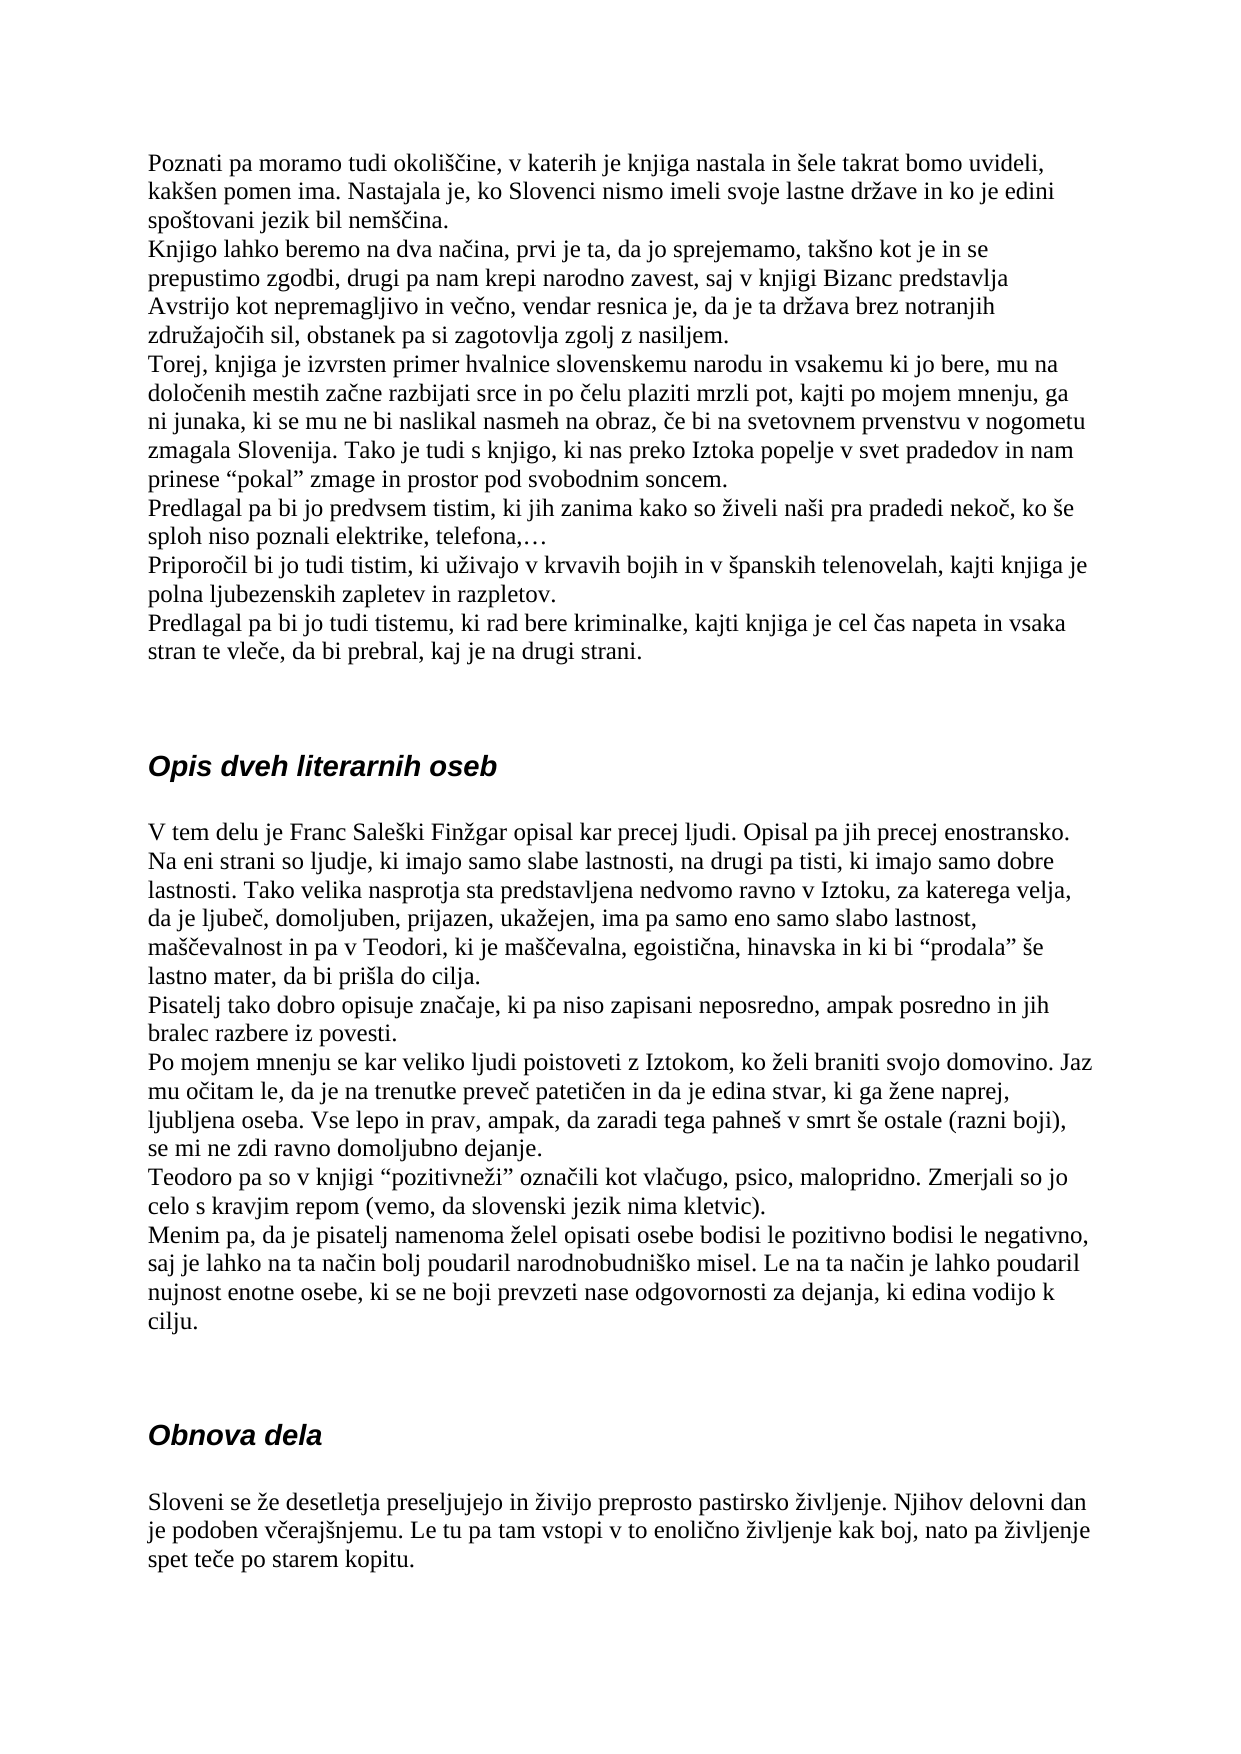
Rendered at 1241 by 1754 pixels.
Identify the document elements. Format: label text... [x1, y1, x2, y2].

text Po mojem mnenju se kar veliko ljudi poistoveti z Iztokom, ko želi braniti svojo domovino. Jaz mu očitam le, da je na trenutke preveč patetičen in da je edina stvar, ki ga žene naprej, ljubljena oseba. Vse lepo in prav, ampak, da zaradi tega pahneš v smrt še ostale (razni boji), se mi ne zdi ravno domoljubno dejanje. [148, 1047, 1093, 1162]
subtitle Obnova dela [148, 1418, 1093, 1452]
text Priporočil bi jo tudi tistim, ki uživajo v krvavih bojih in v španskih telenovelah, kajti knjiga je polna ljubezenskih zapletev in razpletov. [148, 550, 1093, 608]
text Poznati pa moramo tudi okoliščine, v katerih je knjiga nastala in šele takrat bomo uvideli, kakšen pomen ima. Nastajala je, ko Slovenci nismo imeli svoje lastne države in ko je edini spoštovani jezik bil nemščina. [148, 148, 1093, 234]
subtitle Opis dveh literarnih oseb [148, 749, 1093, 782]
text Torej, knjiga je izvrsten primer hvalnice slovenskemu narodu in vsakemu ki jo bere, mu na določenih mestih začne razbijati srce in po čelu plaziti mrzli pot, kajti po mojem mnenju, ga ni junaka, ki se mu ne bi naslikal nasmeh na obraz, če bi na svetovnem prvenstvu v nogometu zmagala Slovenija. Tako je tudi s knjigo, ki nas preko Iztoka popelje v svet pradedov in nam prinese “pokal” zmage in prostor pod svobodnim soncem. [148, 349, 1093, 493]
text Predlagal pa bi jo tudi tistemu, ki rad bere kriminalke, kajti knjiga je cel čas napeta in vsaka stran te vleče, da bi prebral, kaj je na drugi strani. [148, 608, 1093, 665]
text V tem delu je Franc Saleški Finžgar opisal kar precej ljudi. Opisal pa jih precej enostransko. Na eni strani so ljudje, ki imajo samo slabe lastnosti, na drugi pa tisti, ki imajo samo dobre lastnosti. Tako velika nasprotja sta predstavljena nedvomo ravno v Iztoku, za katerega velja, da je ljubeč, domoljuben, prijazen, ukažejen, ima pa samo eno samo slabo lastnost, maščevalnost in pa v Teodori, ki je maščevalna, egoistična, hinavska in ki bi “prodala” še lastno mater, da bi prišla do cilja. [148, 817, 1093, 990]
text Pisatelj tako dobro opisuje značaje, ki pa niso zapisani neposredno, ampak posredno in jih bralec razbere iz povesti. [148, 990, 1093, 1047]
text Teodoro pa so v knjigi “pozitivneži” označili kot vlačugo, psico, malopridno. Zmerjali so jo celo s kravjim repom (vemo, da slovenski jezik nima kletvic). [148, 1162, 1093, 1220]
text Knjigo lahko beremo na dva načina, prvi je ta, da jo sprejemamo, takšno kot je in se prepustimo zgodbi, drugi pa nam krepi narodno zavest, saj v knjigi Bizanc predstavlja Avstrijo kot nepremagljivo in večno, vendar resnica je, da je ta država brez notranjih združajočih sil, obstanek pa si zagotovlja zgolj z nasiljem. [148, 234, 1093, 349]
text Predlagal pa bi jo predvsem tistim, ki jih zanima kako so živeli naši pra pradedi nekoč, ko še sploh niso poznali elektrike, telefona,… [148, 493, 1093, 550]
text Menim pa, da je pisatelj namenoma želel opisati osebe bodisi le pozitivno bodisi le negativno, saj je lahko na ta način bolj poudaril narodnobudniško misel. Le na ta način je lahko poudaril nujnost enotne osebe, ki se ne boji prevzeti nase odgovornosti za dejanja, ki edina vodijo k cilju. [148, 1220, 1093, 1335]
text Sloveni se že desetletja preseljujejo in živijo preprosto pastirsko življenje. Njihov delovni dan je podoben včerajšnjemu. Le tu pa tam vstopi v to enolično življenje kak boj, nato pa življenje spet teče po starem kopitu. [148, 1487, 1093, 1573]
